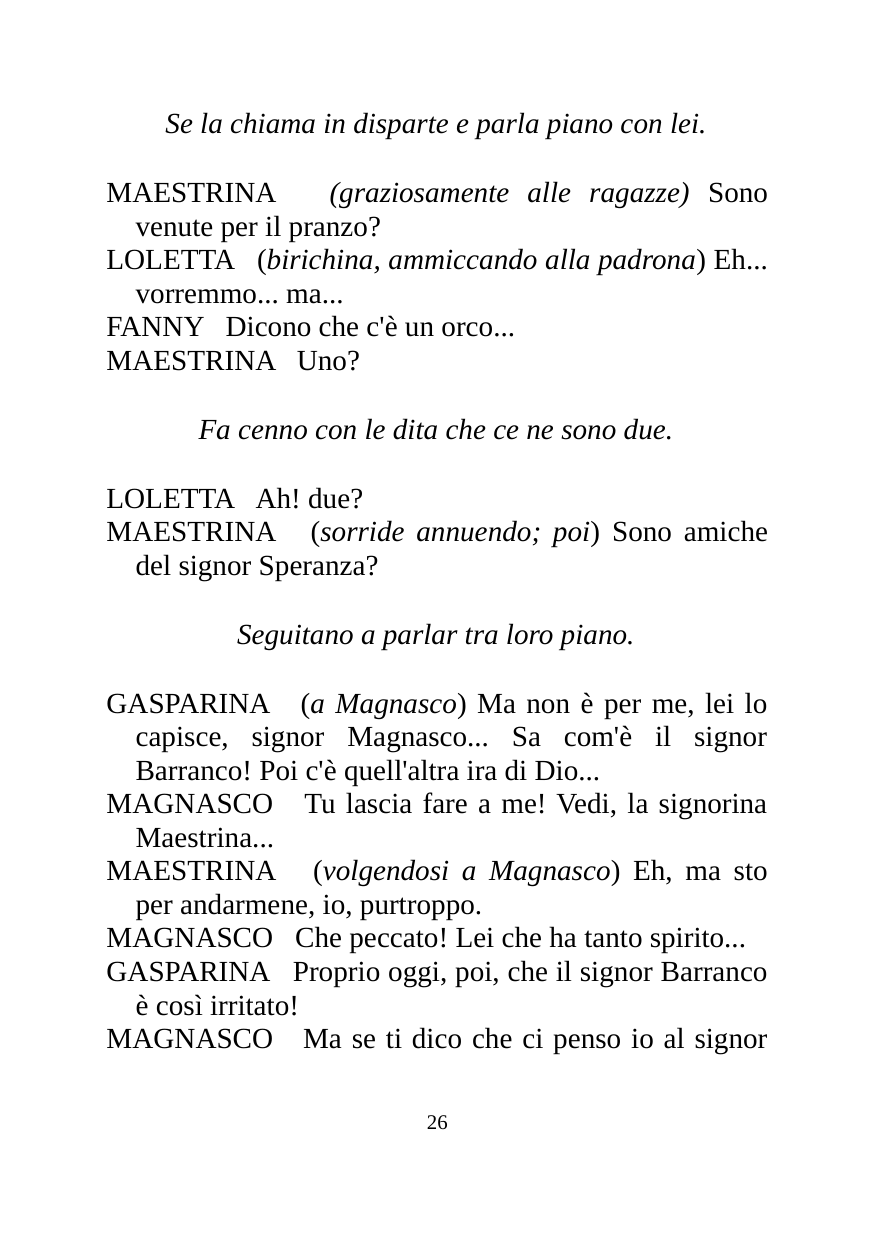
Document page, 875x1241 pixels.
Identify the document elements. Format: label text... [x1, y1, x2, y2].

text MAGNASCO Che peccato! Lei che ha tanto spirito... [106, 921, 768, 954]
text MAESTRINA (volgendosi a Magnasco) Eh, ma sto per andarmene, io, purtroppo. [106, 853, 768, 921]
text LOLETTA Ah! due? [106, 481, 768, 514]
text FANNY Dicono che c'è un orco... [106, 309, 768, 343]
text Se la chiama in disparte e parla piano con lei. [106, 106, 768, 140]
text Seguitano a parlar tra loro piano. [106, 617, 768, 650]
text GASPARINA (a Magnasco) Ma non è per me, lei lo capisce, signor Magnasco... Sa com'è il signor Barranco! Poi c'è quell'altra ira di Dio... [106, 686, 768, 786]
text MAESTRINA Uno? [106, 343, 768, 376]
text Fa cenno con le dita che ce ne sono due. [106, 412, 768, 445]
text MAGNASCO Ma se ti dico che ci penso io al signor [106, 1021, 768, 1055]
text MAESTRINA (sorride annuendo; poi) Sono amiche del signor Speranza? [106, 514, 768, 581]
text GASPARINA Proprio oggi, poi, che il signor Barranco è così irritato! [106, 954, 768, 1021]
text LOLETTA (birichina, ammiccando alla padrona) Eh... vorremmo... ma... [106, 242, 768, 309]
text MAESTRINA (graziosamente alle ragazze) Sono venute per il pranzo? [106, 175, 768, 242]
text MAGNASCO Tu lascia fare a me! Vedi, la signorina Maestrina... [106, 786, 768, 853]
